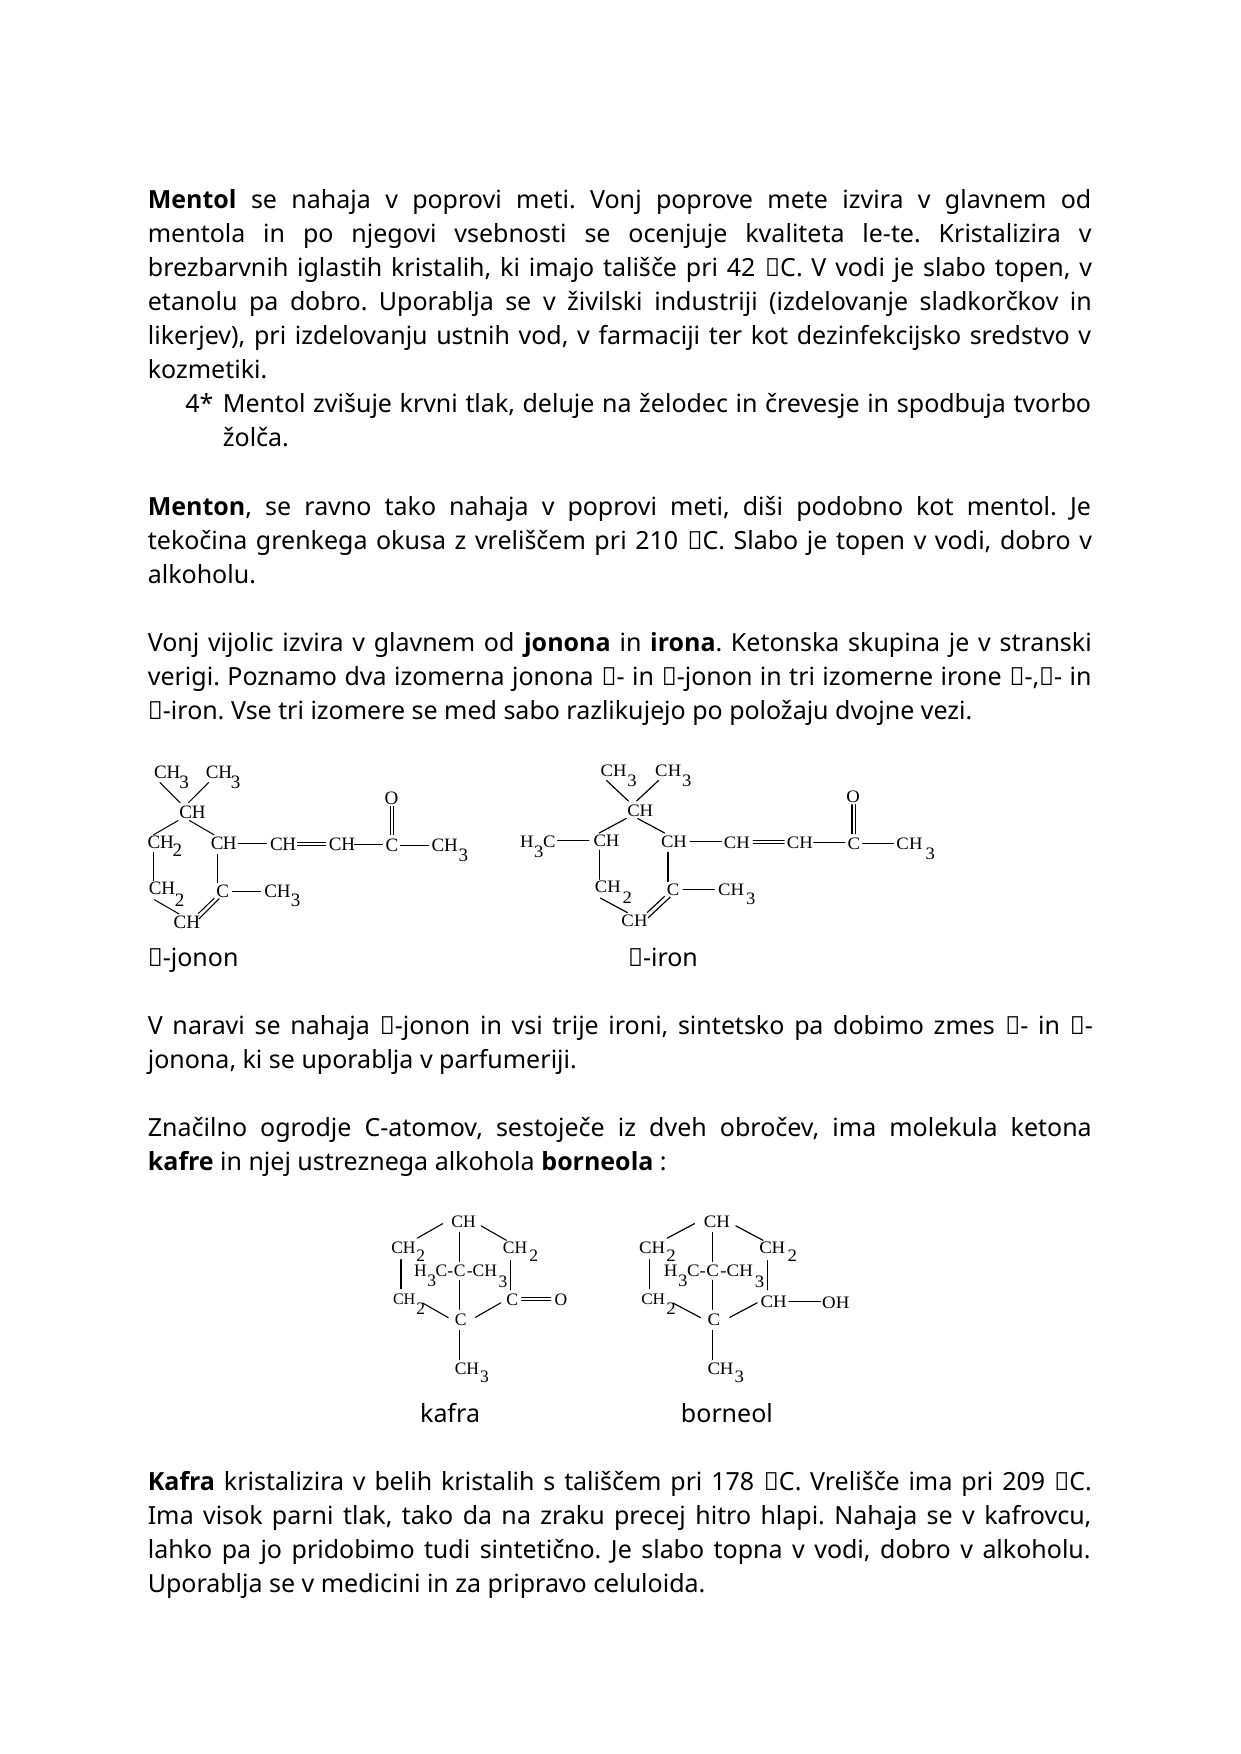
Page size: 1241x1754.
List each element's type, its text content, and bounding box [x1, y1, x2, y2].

text Kafra kristalizira v belih kristalih s tališčem pri 178 C. Vrelišče ima pri 209 C. Ima visok parni tlak, tako da na zraku precej hitro hlapi. Nahaja se v kafrovcu, lahko pa jo pridobimo tudi sintetično. Je slabo topna v vodi, dobro v alkoholu. Uporablja se v medicini in za pripravo celuloida. [148, 1463, 1093, 1600]
list Mentol zvišuje krvni tlak, deluje na želodec in črevesje in spodbuja tvorbo žolča. [185, 386, 1093, 454]
text Vonj vijolic izvira v glavnem od jonona in irona. Ketonska skupina je v stranski verigi. Poznamo dva izomerna jonona - in -jonon in tri izomerne irone -,- in -iron. Vse tri izomere se med sabo razlikujejo po položaju dvojne vezi. [148, 624, 1093, 727]
text kafra borneol [148, 1395, 1093, 1429]
text Menton, se ravno tako nahaja v poprovi meti, diši podobno kot mentol. Je tekočina grenkega okusa z vreliščem pri 210 C. Slabo je topen v vodi, dobro v alkoholu. [148, 488, 1093, 590]
text -jonon -iron [148, 939, 1093, 973]
text Mentol se nahaja v poprovi meti. Vonj poprove mete izvira v glavnem od mentola in po njegovi vsebnosti se ocenjuje kvaliteta le-te. Kristalizira v brezbarvnih iglastih kristalih, ki imajo tališče pri 42 C. V vodi je slabo topen, v etanolu pa dobro. Uporablja se v živilski industriji (izdelovanje sladkorčkov in likerjev), pri izdelovanju ustnih vod, v farmaciji ter kot dezinfekcijsko sredstvo v kozmetiki. [148, 182, 1093, 386]
text V naravi se nahaja -jonon in vsi trije ironi, sintetsko pa dobimo zmes - in -jonona, ki se uporablja v parfumeriji. [148, 1007, 1093, 1075]
text Značilno ogrodje C-atomov, sestoječe iz dveh obročev, ima molekula ketona kafre in njej ustreznega alkohola borneola : [148, 1109, 1093, 1178]
